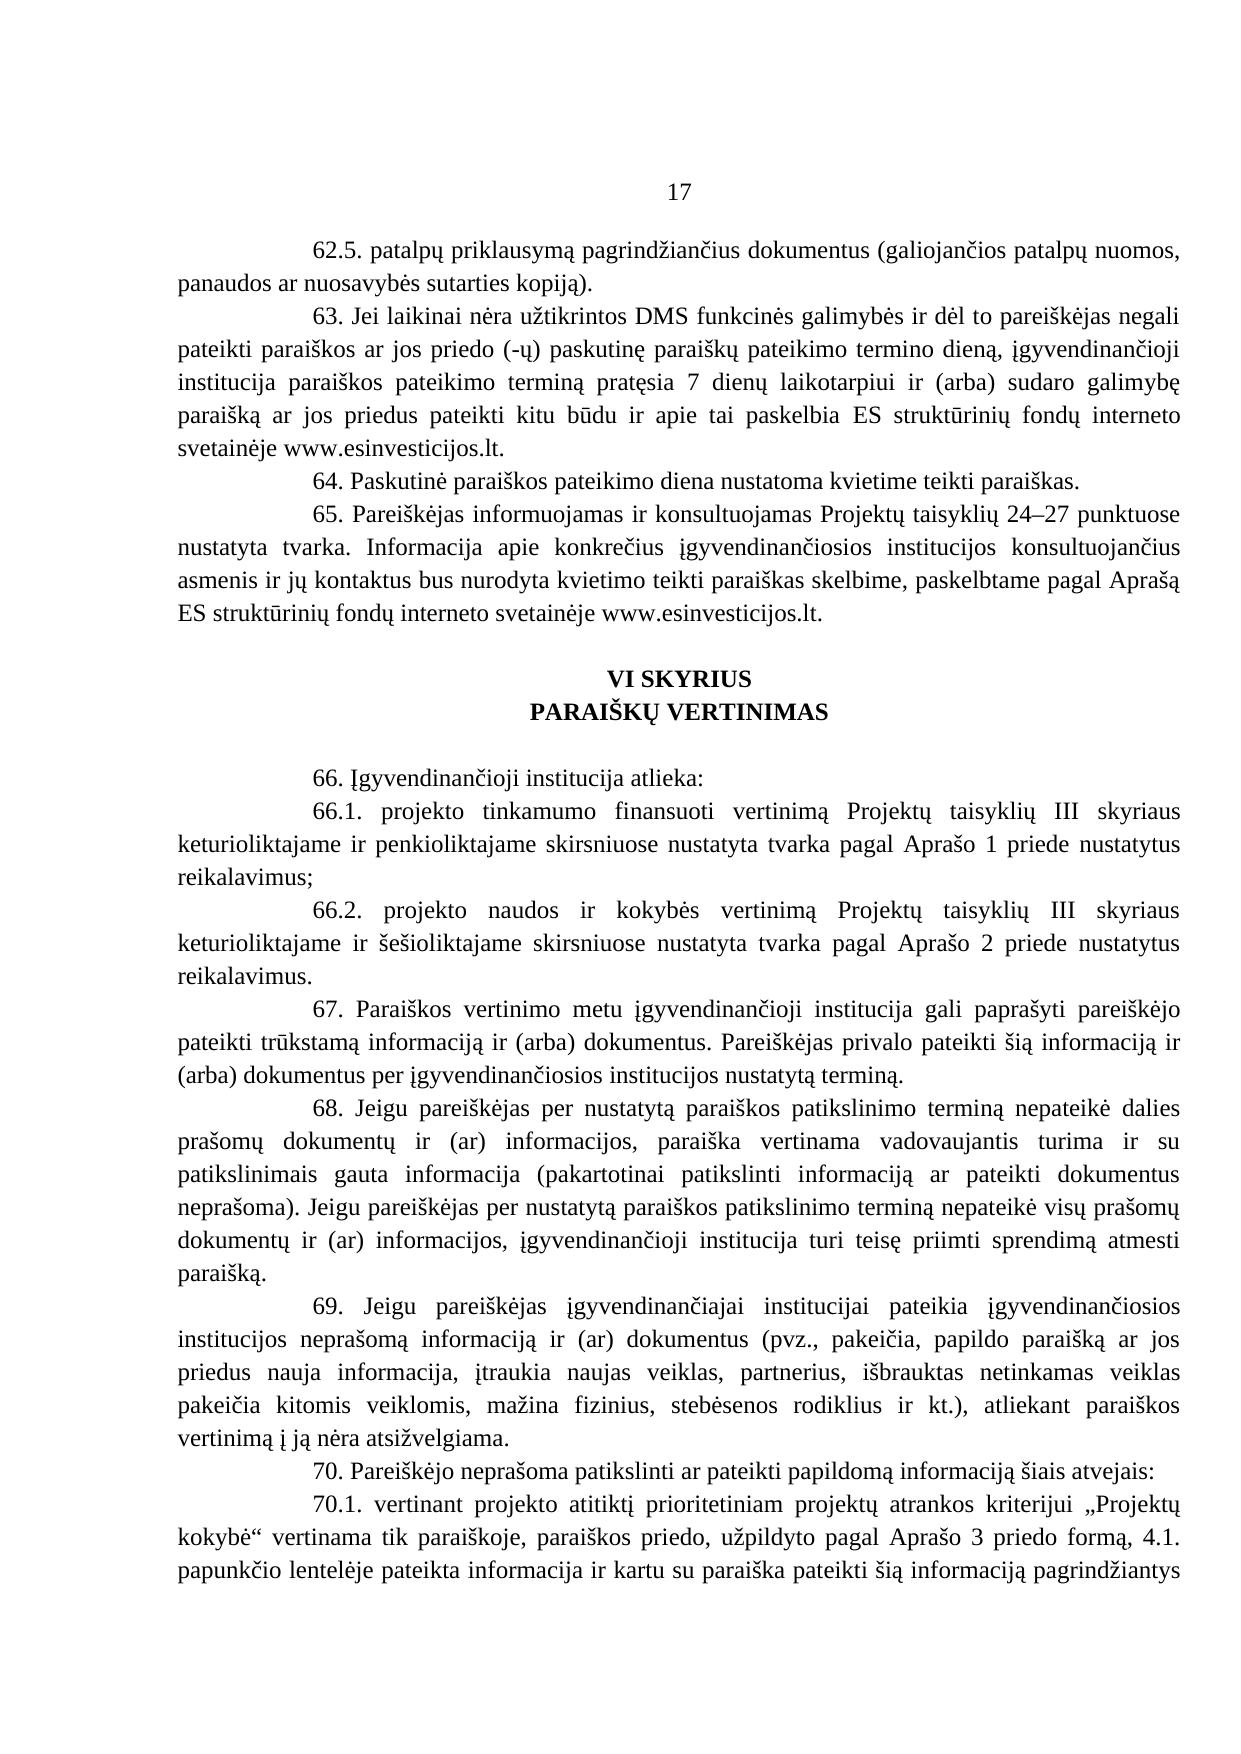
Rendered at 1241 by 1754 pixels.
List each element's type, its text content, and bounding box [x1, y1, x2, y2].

text VI SKYRIUS [177, 664, 1181, 693]
text 62.5. patalpų priklausymą pagrindžiančius dokumentus (galiojančios patalpų nuomos, panaudos ar nuosavybės sutarties kopiją). [177, 235, 1181, 296]
text 66.1. projekto tinkamumo finansuoti vertinimą Projektų taisyklių III skyriaus keturioliktajame ir penkioliktajame skirsniuose nustatyta tvarka pagal Aprašo 1 priede nustatytus reikalavimus; [177, 796, 1181, 891]
text PARAIŠKŲ VERTINIMAS [177, 697, 1181, 726]
text 69. Jeigu pareiškėjas įgyvendinančiajai institucijai pateikia įgyvendinančiosios institucijos neprašomą informaciją ir (ar) dokumentus (pvz., pakeičia, papildo paraišką ar jos priedus nauja informacija, įtraukia naujas veiklas, partnerius, išbrauktas netinkamas veiklas pakeičia kitomis veiklomis, mažina fizinius, stebėsenos rodiklius ir kt.), atliekant paraiškos vertinimą į ją nėra atsižvelgiama. [177, 1291, 1181, 1452]
text 63. Jei laikinai nėra užtikrintos DMS funkcinės galimybės ir dėl to pareiškėjas negali pateikti paraiškos ar jos priedo (-ų) paskutinę paraiškų pateikimo termino dieną, įgyvendinančioji institucija paraiškos pateikimo terminą pratęsia 7 dienų laikotarpiui ir (arba) sudaro galimybę paraišką ar jos priedus pateikti kitu būdu ir apie tai paskelbia ES struktūrinių fondų interneto svetainėje www.esinvesticijos.lt. [177, 301, 1181, 462]
text 68. Jeigu pareiškėjas per nustatytą paraiškos patikslinimo terminą nepateikė dalies prašomų dokumentų ir (ar) informacijos, paraiška vertinama vadovaujantis turima ir su patikslinimais gauta informacija (pakartotinai patikslinti informaciją ar pateikti dokumentus neprašoma). Jeigu pareiškėjas per nustatytą paraiškos patikslinimo terminą nepateikė visų prašomų dokumentų ir (ar) informacijos, įgyvendinančioji institucija turi teisę priimti sprendimą atmesti paraišką. [177, 1093, 1181, 1287]
text 70.1. vertinant projekto atitiktį prioritetiniam projektų atrankos kriterijui „Projektų kokybė“ vertinama tik paraiškoje, paraiškos priedo, užpildyto pagal Aprašo 3 priedo formą, 4.1. papunkčio lentelėje pateikta informacija ir kartu su paraiška pateikti šią informaciją pagrindžiantys [177, 1489, 1181, 1584]
text 65. Pareiškėjas informuojamas ir konsultuojamas Projektų taisyklių 24–27 punktuose nustatyta tvarka. Informacija apie konkrečius įgyvendinančiosios institucijos konsultuojančius asmenis ir jų kontaktus bus nurodyta kvietimo teikti paraiškas skelbime, paskelbtame pagal Aprašą ES struktūrinių fondų interneto svetainėje www.esinvesticijos.lt. [177, 499, 1181, 627]
text 64. Paskutinė paraiškos pateikimo diena nustatoma kvietime teikti paraiškas. [177, 466, 1181, 494]
text 66. Įgyvendinančioji institucija atlieka: [177, 763, 1181, 792]
text 67. Paraiškos vertinimo metu įgyvendinančioji institucija gali paprašyti pareiškėjo pateikti trūkstamą informaciją ir (arba) dokumentus. Pareiškėjas privalo pateikti šią informaciją ir (arba) dokumentus per įgyvendinančiosios institucijos nustatytą terminą. [177, 994, 1181, 1089]
text 66.2. projekto naudos ir kokybės vertinimą Projektų taisyklių III skyriaus keturioliktajame ir šešioliktajame skirsniuose nustatyta tvarka pagal Aprašo 2 priede nustatytus reikalavimus. [177, 895, 1181, 990]
text 70. Pareiškėjo neprašoma patikslinti ar pateikti papildomą informaciją šiais atvejais: [177, 1456, 1181, 1485]
